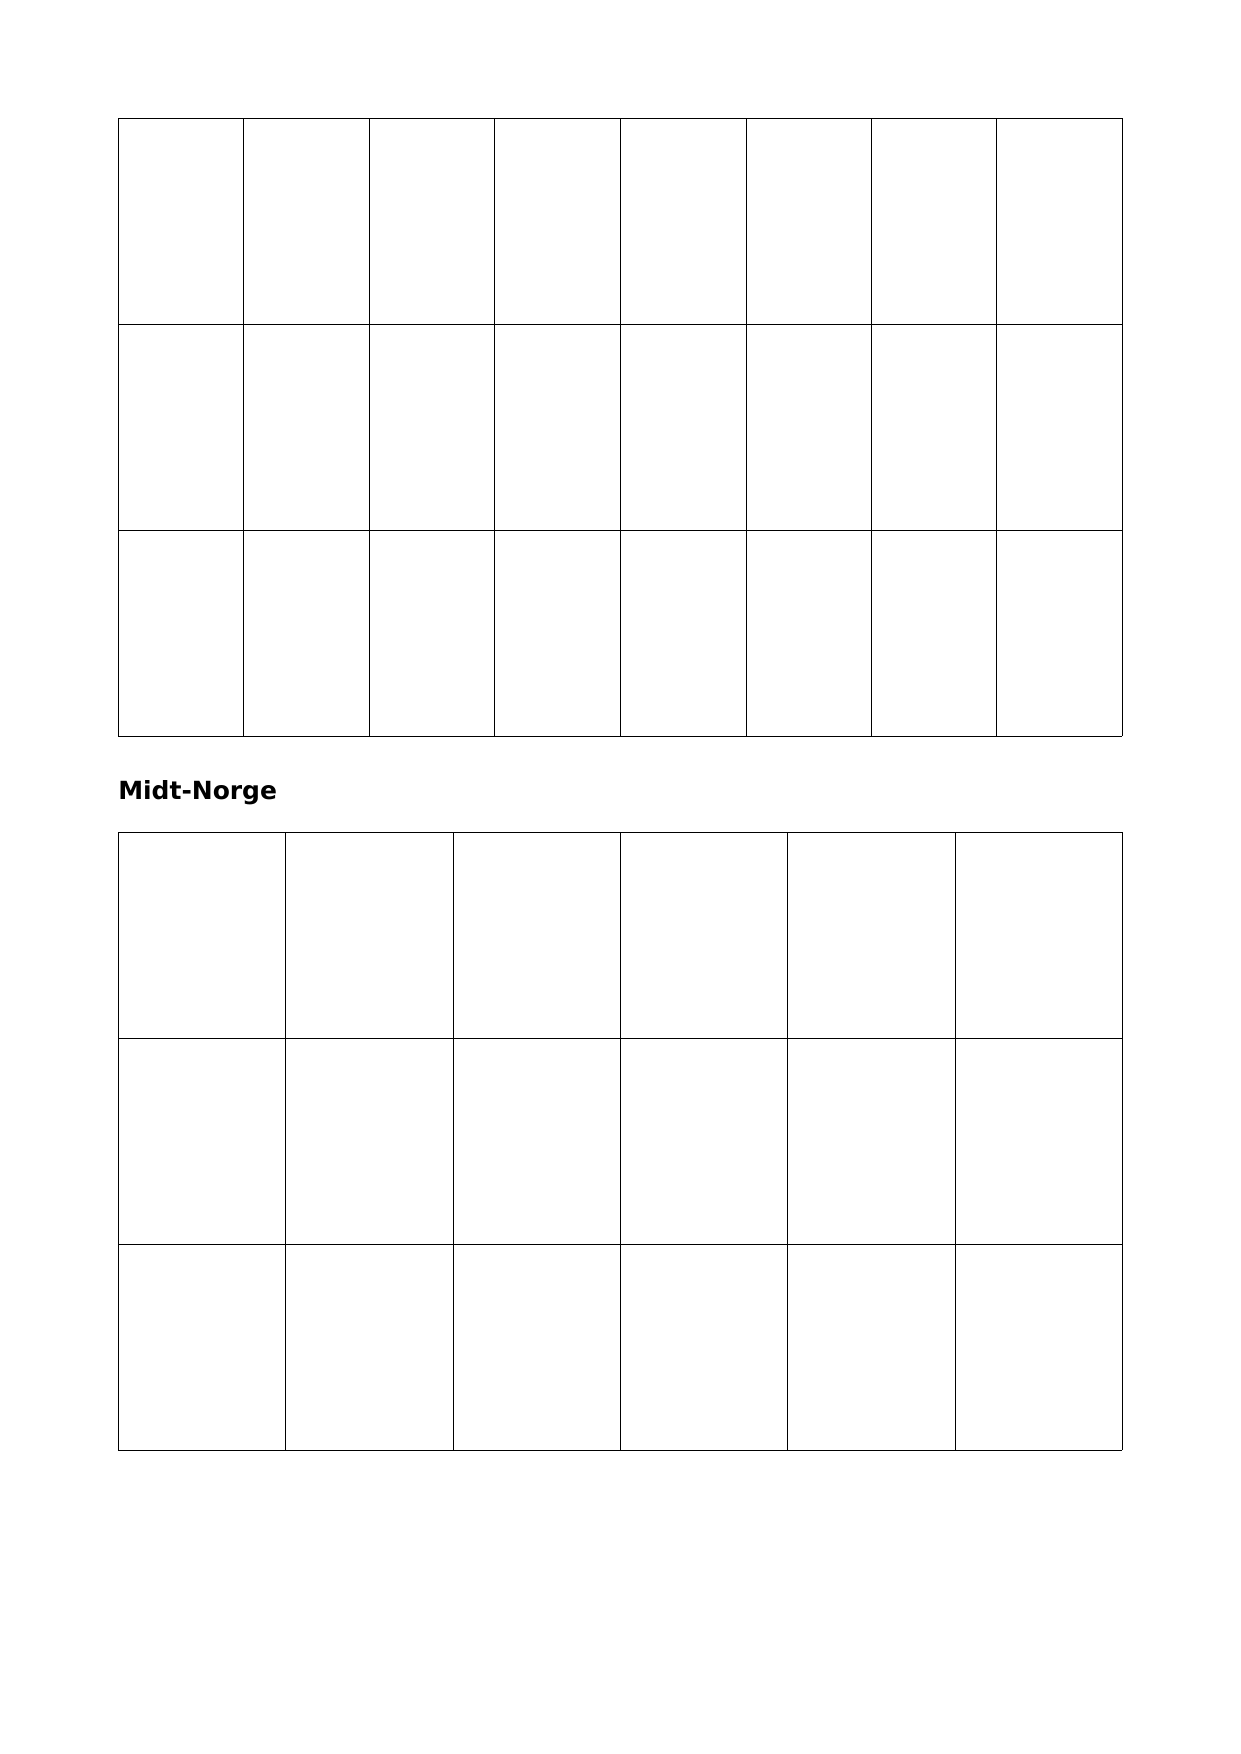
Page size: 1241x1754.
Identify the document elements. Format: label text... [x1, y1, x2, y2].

table_cell [119, 531, 243, 736]
table_cell [621, 1245, 787, 1450]
table_cell [747, 325, 871, 530]
table_header [119, 833, 285, 1038]
table_cell [956, 1245, 1122, 1450]
table_cell [747, 119, 871, 324]
table_header [621, 833, 787, 1038]
table_cell [956, 1039, 1122, 1244]
table_cell [454, 1245, 620, 1450]
table_header [788, 833, 955, 1038]
table_cell [495, 325, 620, 530]
table_cell [370, 119, 494, 324]
table_cell [872, 325, 996, 530]
table_cell [370, 531, 494, 736]
table_cell [621, 119, 746, 324]
subtitle Midt-Norge [118, 776, 1122, 805]
table_header [956, 833, 1122, 1038]
table_cell [997, 325, 1122, 530]
table_cell [370, 325, 494, 530]
table_cell [454, 1039, 620, 1244]
table_cell [244, 325, 369, 530]
table_cell [495, 531, 620, 736]
table_cell [621, 325, 746, 530]
table_cell [286, 1245, 453, 1450]
table_cell [747, 531, 871, 736]
table_cell [997, 531, 1122, 736]
table_cell [119, 1245, 285, 1450]
table_cell [788, 1039, 955, 1244]
table_cell [119, 1039, 285, 1244]
table_cell [119, 325, 243, 530]
table_header [286, 833, 453, 1038]
table_cell [788, 1245, 955, 1450]
table_cell [621, 1039, 787, 1244]
table_cell [997, 119, 1122, 324]
table_cell [244, 119, 369, 324]
table_cell [244, 531, 369, 736]
table_cell [286, 1039, 453, 1244]
table_cell [495, 119, 620, 324]
table_header [454, 833, 620, 1038]
table_cell [119, 119, 243, 324]
table_cell [621, 531, 746, 736]
table_cell [872, 119, 996, 324]
table_cell [872, 531, 996, 736]
